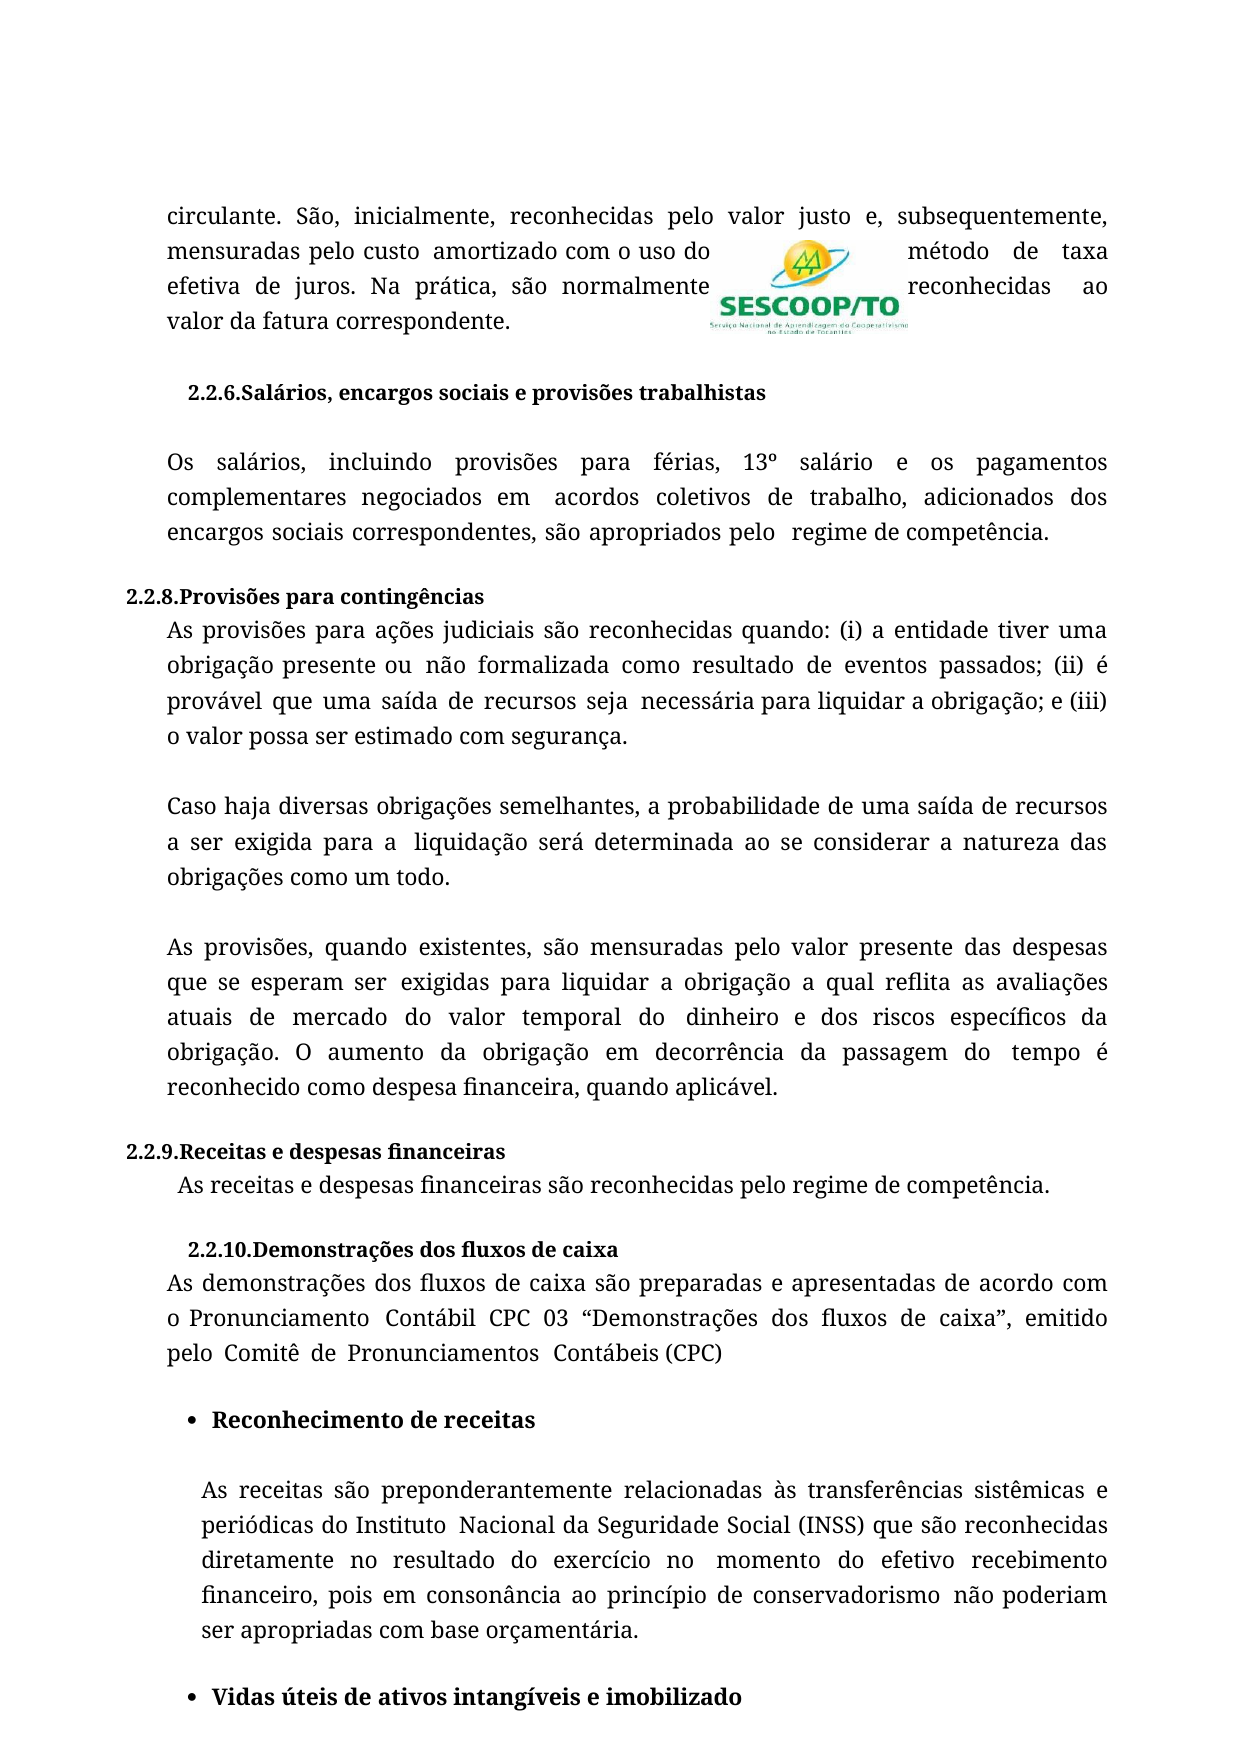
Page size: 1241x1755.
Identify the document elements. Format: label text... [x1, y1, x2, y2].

text As receitas e despesas financeiras são reconhecidas pelo regime de competência. [177, 1169, 1120, 1200]
text Caso haja diversas obrigações semelhantes, a probabilidade de uma saída de recursos a ser exigida para a liquidação será determinada ao se considerar a natureza das obrigações como um todo. [167, 790, 1108, 892]
list Demonstrações dos fluxos de caixa [188, 1235, 1120, 1263]
list Salários, encargos sociais e provisões trabalhistas [188, 378, 1120, 407]
list Receitas e despesas financeiras [126, 1137, 1120, 1165]
text As provisões, quando existentes, são mensuradas pelo valor presente das despesas que se esperam ser exigidas para liquidar a obrigação a qual reflita as avaliações atuais de mercado do valor temporal do dinheiro e dos riscos específicos da obrigação. O aumento da obrigação em decorrência da passagem do tempo é reconhecido como despesa financeira, quando aplicável. [167, 931, 1108, 1102]
text As demonstrações dos fluxos de caixa são preparadas e apresentadas de acordo com o Pronunciamento Contábil CPC 03 “Demonstrações dos fluxos de caixa”, emitido pelo Comitê de Pronunciamentos Contábeis (CPC) [167, 1267, 1108, 1369]
text Os salários, incluindo provisões para férias, 13º salário e os pagamentos complementares negociados em acordos coletivos de trabalho, adicionados dos encargos sociais correspondentes, são apropriados pelo regime de competência. [167, 446, 1108, 547]
list Reconhecimento de receitas [188, 1403, 1120, 1435]
text circulante. São, inicialmente, reconhecidas pelo valor justo e, subsequentemente, mensuradas pelo custo amortizado com o uso do método de taxa efetiva de juros. Na prática, são normalmente reconhecidas ao valor da fatura correspondente. [167, 200, 1108, 336]
text As receitas são preponderantemente relacionadas às transferências sistêmicas e periódicas do Instituto Nacional da Seguridade Social (INSS) que são reconhecidas diretamente no resultado do exercício no momento do efetivo recebimento financeiro, pois em consonância ao princípio de conservadorismo não poderiam ser apropriadas com base orçamentária. [201, 1474, 1108, 1645]
list Vidas úteis de ativos intangíveis e imobilizado [188, 1681, 1120, 1712]
text As provisões para ações judiciais são reconhecidas quando: (i) a entidade tiver uma obrigação presente ou não formalizada como resultado de eventos passados; (ii) é provável que uma saída de recursos seja necessária para liquidar a obrigação; e (iii) o valor possa ser estimado com segurança. [167, 614, 1108, 751]
list Provisões para contingências [126, 582, 1120, 611]
